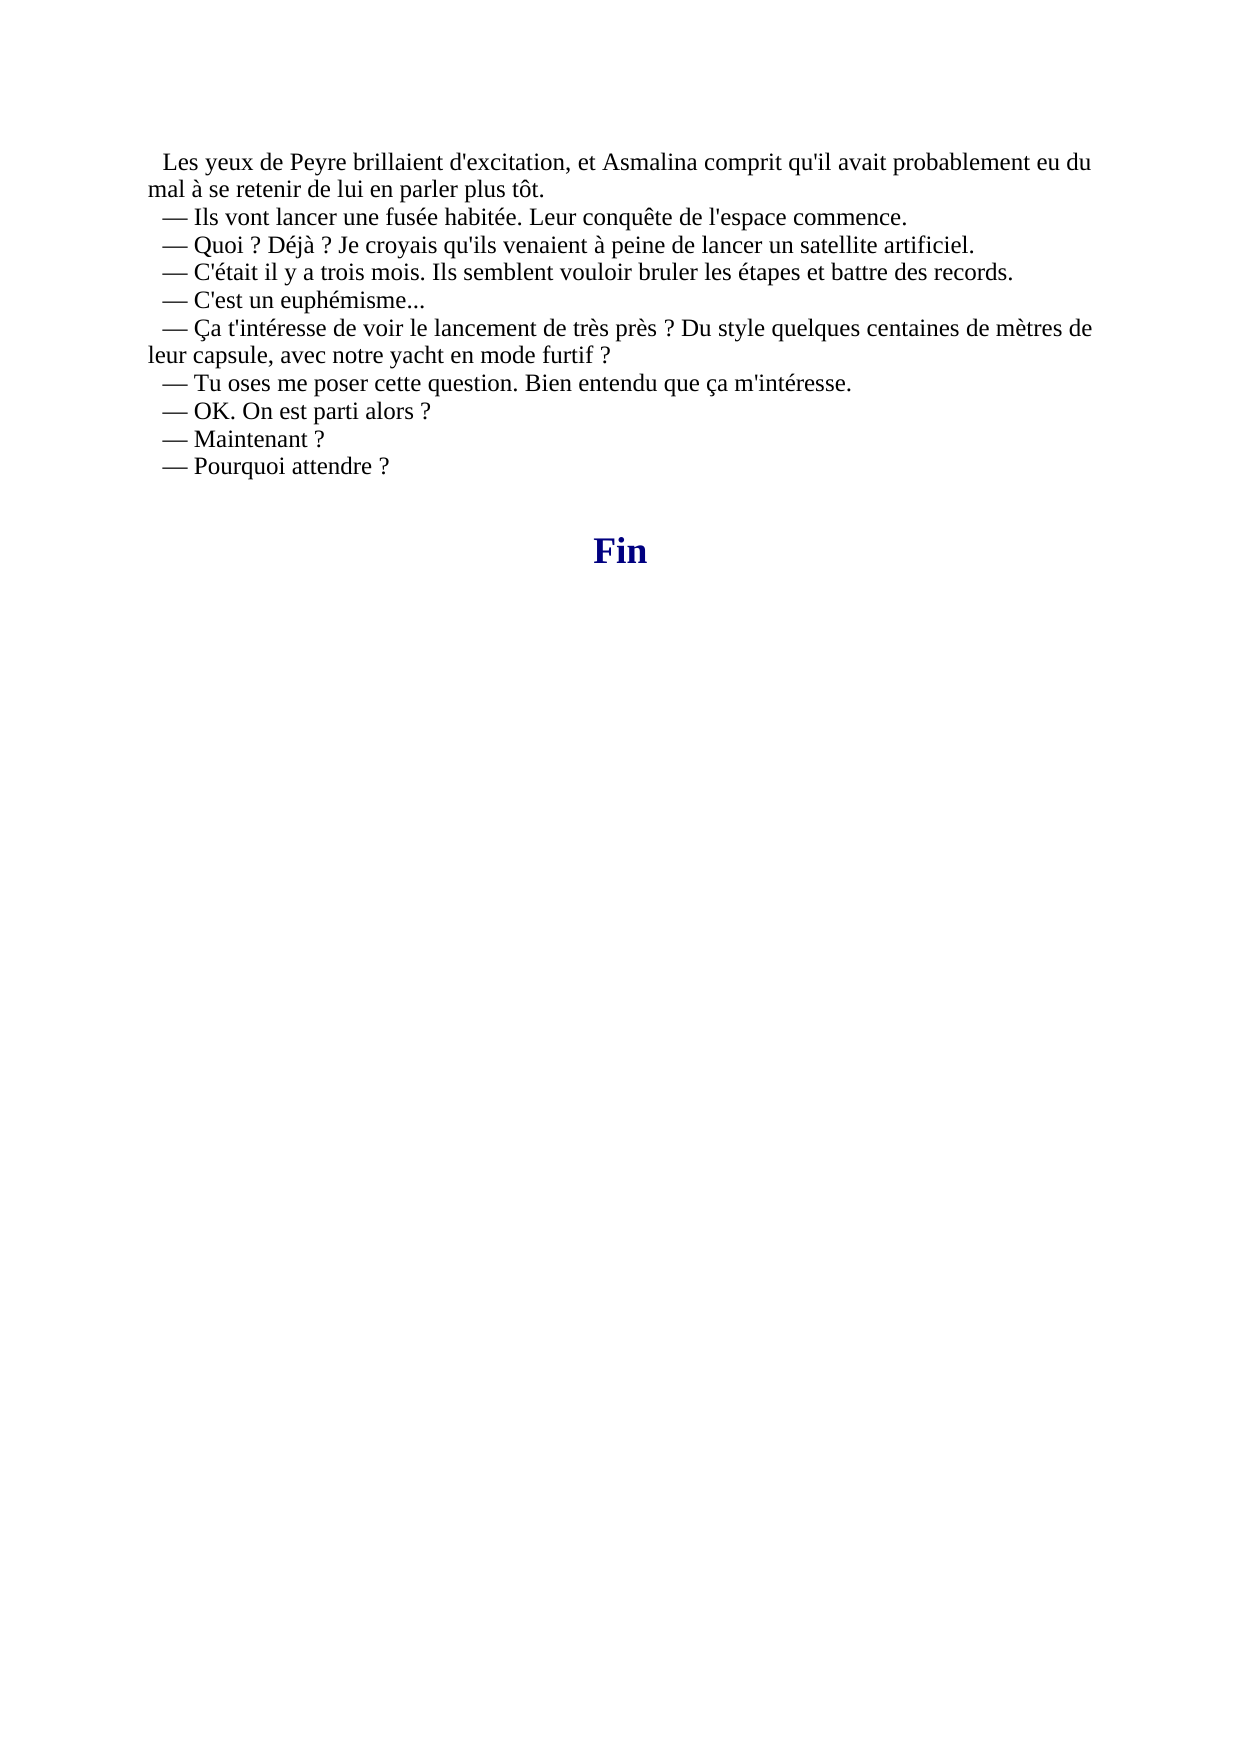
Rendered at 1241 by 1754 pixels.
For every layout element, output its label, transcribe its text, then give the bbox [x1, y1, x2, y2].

text — Maintenant ? [148, 425, 1093, 452]
text — OK. On est parti alors ? [148, 397, 1093, 425]
text Les yeux de Peyre brillaient d'excitation, et Asmalina comprit qu'il avait probablement eu du mal à se retenir de lui en parler plus tôt. [148, 148, 1093, 203]
subtitle Fin [148, 530, 1093, 572]
text — Ça t'intéresse de voir le lancement de très près ? Du style quelques centaines de mètres de leur capsule, avec notre yacht en mode furtif ? [148, 314, 1093, 369]
text — Tu oses me poser cette question. Bien entendu que ça m'intéresse. [148, 369, 1093, 397]
text — C'était il y a trois mois. Ils semblent vouloir bruler les étapes et battre des records. [148, 258, 1093, 286]
text — Quoi ? Déjà ? Je croyais qu'ils venaient à peine de lancer un satellite artificiel. [148, 231, 1093, 258]
text — Ils vont lancer une fusée habitée. Leur conquête de l'espace commence. [148, 203, 1093, 231]
text — Pourquoi attendre ? [148, 452, 1093, 480]
text — C'est un euphémisme... [148, 286, 1093, 314]
